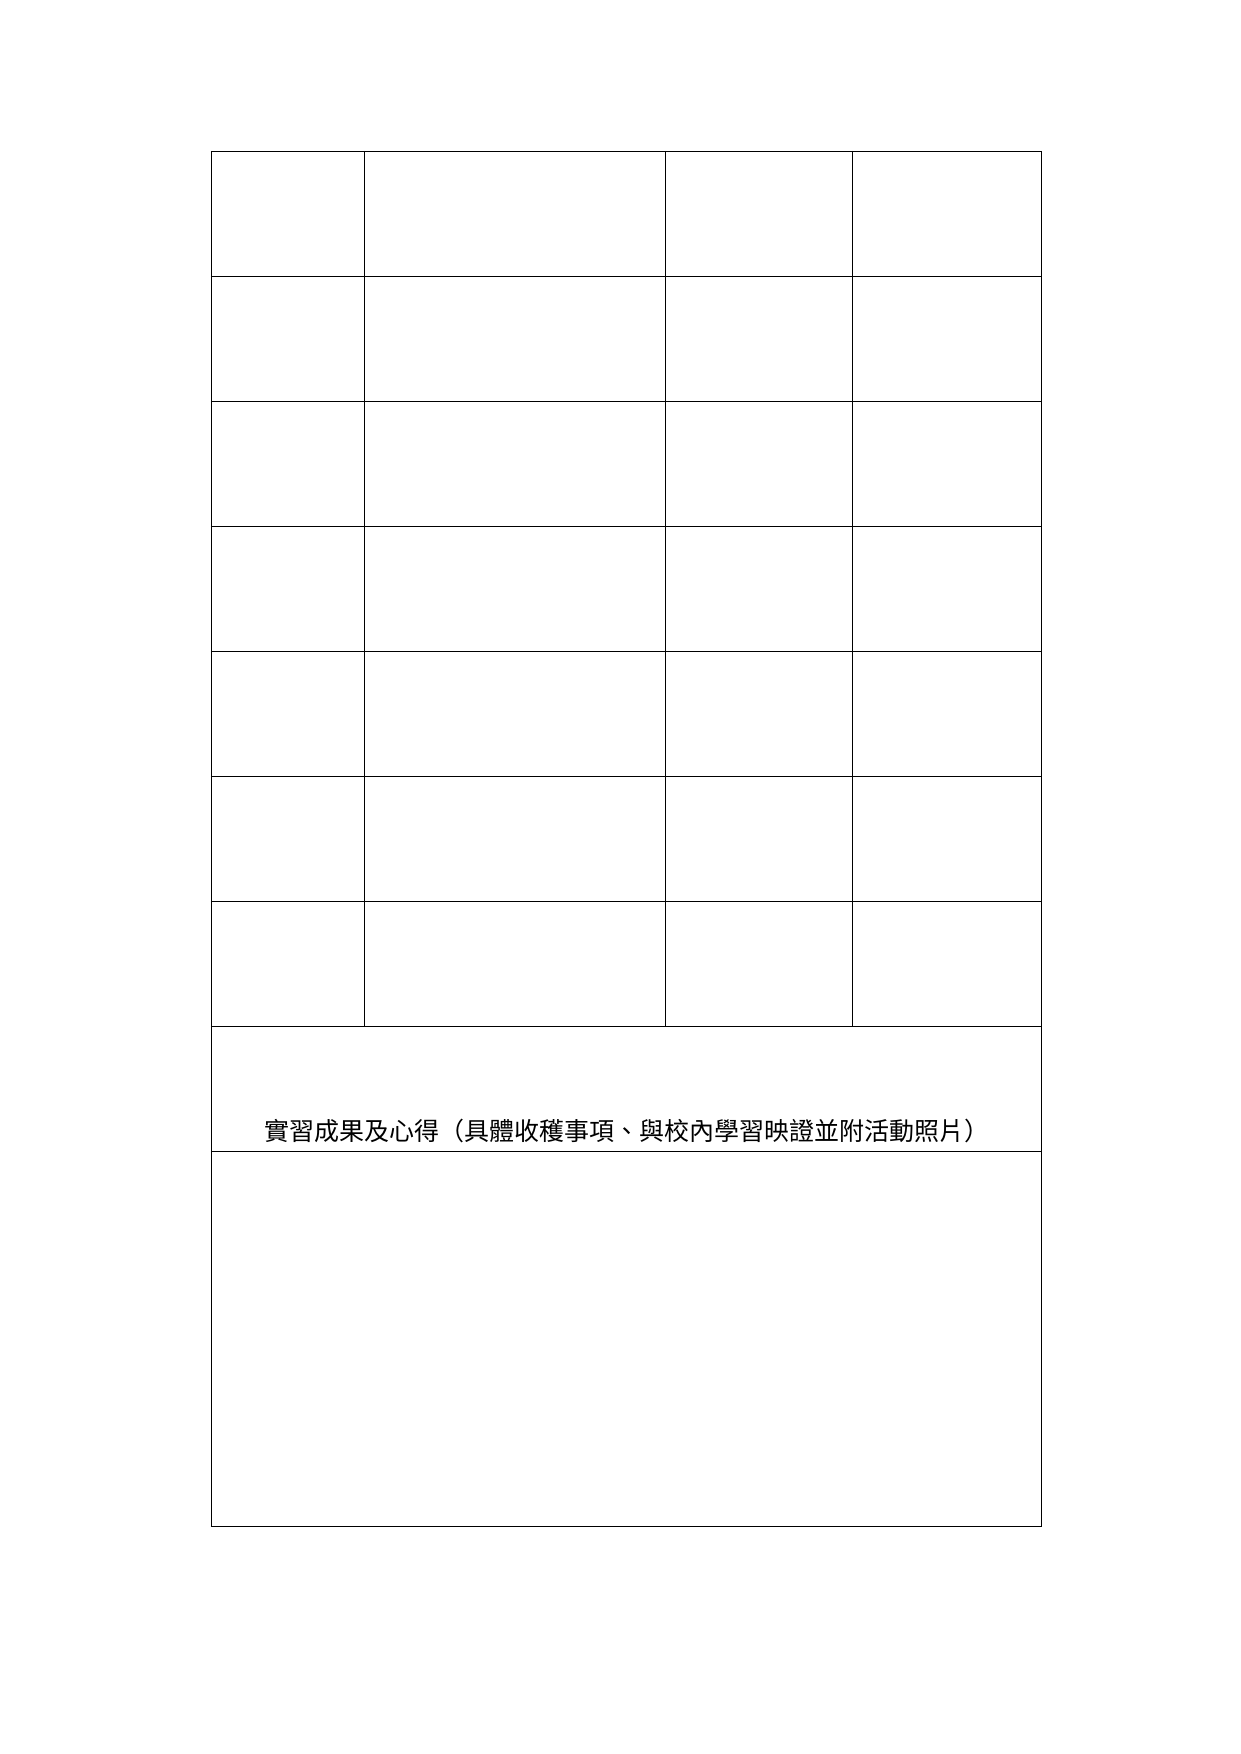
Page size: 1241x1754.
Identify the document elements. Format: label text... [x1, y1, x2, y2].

table_cell [853, 152, 1041, 276]
table_cell [365, 152, 665, 276]
table_cell [853, 902, 1041, 1026]
table_cell [853, 277, 1041, 401]
table_cell [365, 652, 665, 776]
table_cell [212, 1152, 1041, 1526]
table_cell [212, 152, 364, 276]
table_cell [212, 402, 364, 526]
table_cell [666, 527, 852, 651]
table_cell [666, 152, 852, 276]
table_cell [212, 277, 364, 401]
table_cell [853, 652, 1041, 776]
table_cell [365, 902, 665, 1026]
table_cell [666, 652, 852, 776]
table_cell [666, 277, 852, 401]
table_cell [212, 652, 364, 776]
table_cell [212, 902, 364, 1026]
table_cell [666, 777, 852, 901]
table_cell [365, 402, 665, 526]
table_cell [666, 902, 852, 1026]
table_cell [365, 777, 665, 901]
table_cell [853, 527, 1041, 651]
table_cell 實習成果及心得（具體收穫事項、與校內學習映證並附活動照片） [212, 1027, 1041, 1151]
table_cell [212, 777, 364, 901]
table_cell [365, 527, 665, 651]
table_cell [853, 777, 1041, 901]
table_cell [666, 402, 852, 526]
table_cell [365, 277, 665, 401]
table_cell [853, 402, 1041, 526]
table_cell [212, 527, 364, 651]
